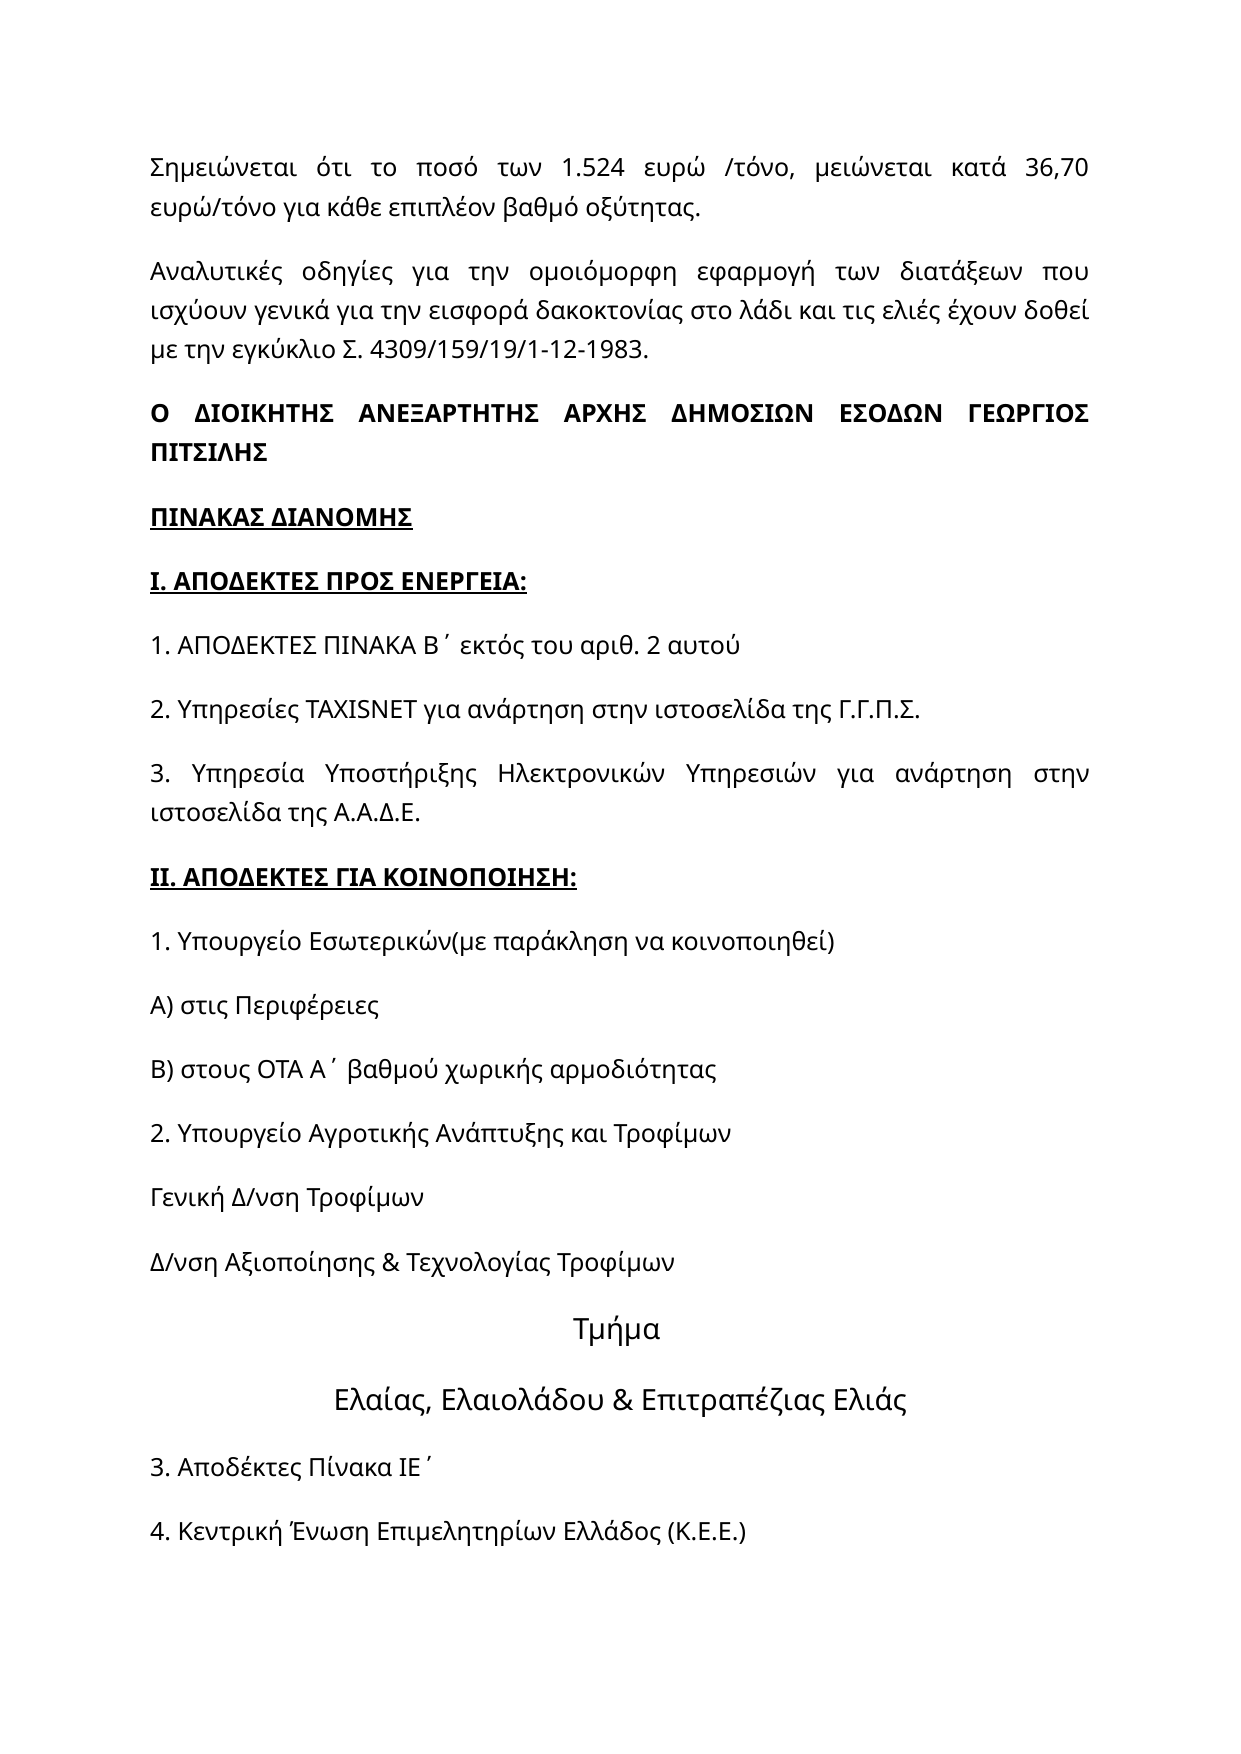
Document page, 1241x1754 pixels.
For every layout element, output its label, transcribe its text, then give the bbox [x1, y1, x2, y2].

text ΠΙΝΑΚΑΣ ΔΙΑΝΟΜΗΣ [150, 499, 1090, 533]
text 2. Υπηρεσίες TAXISNET για ανάρτηση στην ιστοσελίδα της Γ.Γ.Π.Σ. [150, 692, 1090, 726]
text Ο ΔΙΟΙΚΗΤΗΣ ΑΝΕΞΑΡΤΗΤΗΣ ΑΡΧΗΣ ΔΗΜΟΣΙΩΝ ΕΣΟΔΩΝ ΓΕΩΡΓΙΟΣ ΠΙΤΣΙΛΗΣ [150, 396, 1090, 469]
text ΙΙ. ΑΠΟΔΕΚΤΕΣ ΓΙΑ ΚΟΙΝΟΠΟΙΗΣΗ: [150, 859, 1090, 893]
text 1. Υπουργείο Εσωτερικών(με παράκληση να κοινοποιηθεί) [150, 923, 1090, 957]
subtitle Τμήμα [150, 1308, 1090, 1348]
text 2. Υπουργείο Αγροτικής Ανάπτυξης και Τροφίμων [150, 1116, 1090, 1150]
text Ι. ΑΠΟΔΕΚΤΕΣ ΠΡΟΣ ΕΝΕΡΓΕΙΑ: [150, 563, 1090, 597]
text 4. Κεντρική Ένωση Επιμελητηρίων Ελλάδος (Κ.Ε.Ε.) [150, 1514, 1090, 1548]
text Α) στις Περιφέρειες [150, 987, 1090, 1022]
text Σημειώνεται ότι το ποσό των 1.524 ευρώ /τόνο, μειώνεται κατά 36,70 ευρώ/τόνο για κάθε επιπλέον βαθμό οξύτητας. [150, 150, 1090, 223]
text Δ/νση Αξιοποίησης & Τεχνολογίας Τροφίμων [150, 1244, 1090, 1278]
text 3. Αποδέκτες Πίνακα ΙΕ΄ [150, 1449, 1090, 1484]
text Γενική Δ/νση Τροφίμων [150, 1180, 1090, 1214]
text Αναλυτικές οδηγίες για την ομοιόμορφη εφαρμογή των διατάξεων που ισχύουν γενικά για την εισφορά δακοκτονίας στο λάδι και τις ελιές έχουν δοθεί με την εγκύκλιο Σ. 4309/159/19/1-12-1983. [150, 253, 1090, 366]
subtitle Ελαίας, Ελαιολάδου & Επιτραπέζιας Ελιάς [150, 1379, 1090, 1419]
text 3. Υπηρεσία Υποστήριξης Ηλεκτρονικών Υπηρεσιών για ανάρτηση στην ιστοσελίδα της Α.Α.Δ.Ε. [150, 756, 1090, 829]
text Β) στους ΟΤΑ Α΄ βαθμού χωρικής αρμοδιότητας [150, 1052, 1090, 1086]
text 1. ΑΠΟΔΕΚΤΕΣ ΠΙΝΑΚΑ Β΄ εκτός του αριθ. 2 αυτού [150, 627, 1090, 662]
